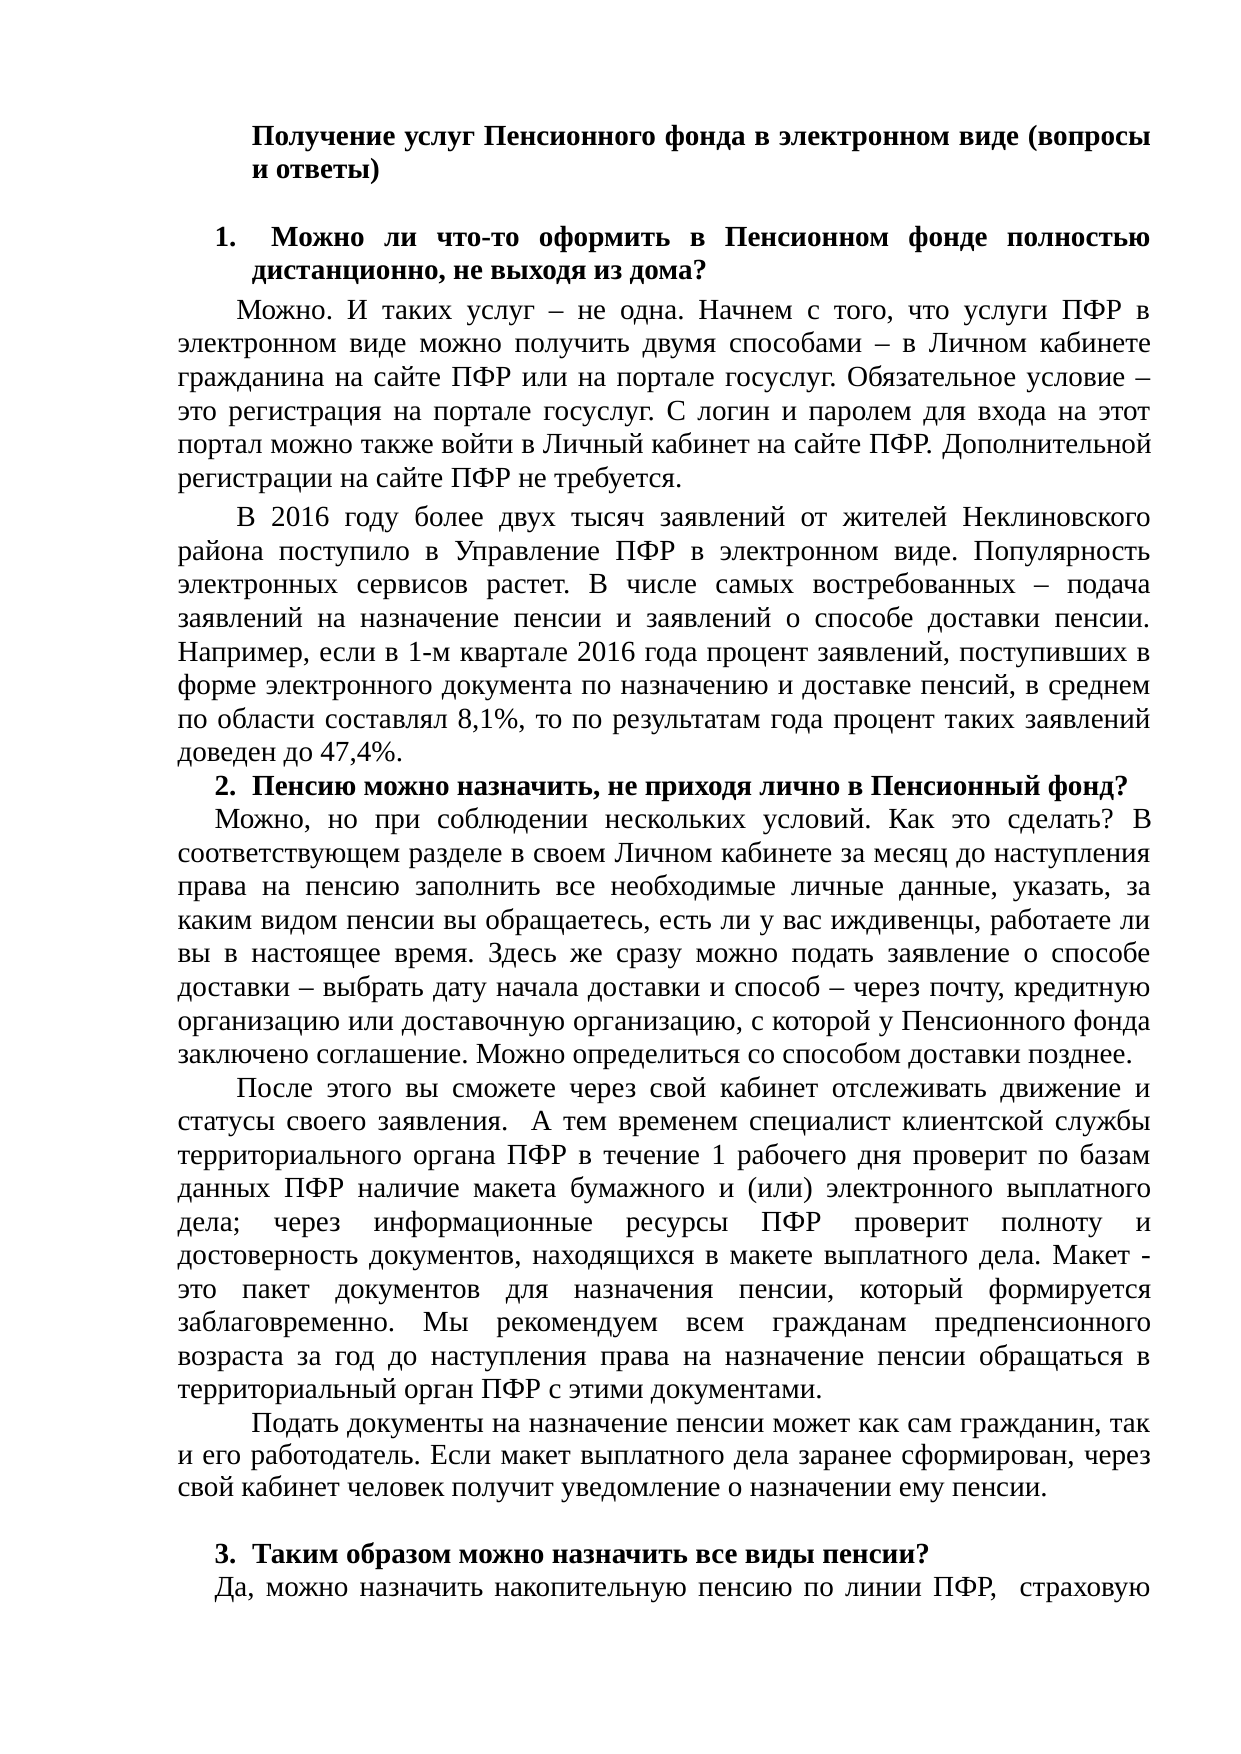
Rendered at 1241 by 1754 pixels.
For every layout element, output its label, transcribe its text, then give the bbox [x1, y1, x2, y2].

text Да, можно назначить накопительную пенсию по линии ПФР, страховую [177, 1569, 1152, 1603]
text Можно, но при соблюдении нескольких условий. Как это сделать? В соответствующем разделе в своем Личном кабинете за месяц до наступления права на пенсию заполнить все необходимые личные данные, указать, за каким видом пенсии вы обращаетесь, есть ли у вас иждивенцы, работаете ли вы в настоящее время. Здесь же сразу можно подать заявление о способе доставки – выбрать дату начала доставки и способ – через почту, кредитную организацию или доставочную организацию, с которой у Пенсионного фонда заключено соглашение. Можно определиться со способом доставки позднее. [177, 801, 1152, 1070]
list Пенсию можно назначить, не приходя лично в Пенсионный фонд? [214, 768, 1152, 801]
list Можно ли что-то оформить в Пенсионном фонде полностью дистанционно, не выходя из дома? [214, 219, 1152, 286]
list Таким образом можно назначить все виды пенсии? [214, 1536, 1152, 1569]
text Подать документы на назначение пенсии может как сам гражданин, так и его работодатель. Если макет выплатного дела заранее сформирован, через свой кабинет человек получит уведомление о назначении ему пенсии. [177, 1405, 1152, 1502]
list Получение услуг Пенсионного фонда в электронном виде (вопросы и ответы) [214, 118, 1152, 185]
text Можно. И таких услуг – не одна. Начнем с того, что услуги ПФР в электронном виде можно получить двумя способами – в Личном кабинете гражданина на сайте ПФР или на портале госуслуг. Обязательное условие – это регистрация на портале госуслуг. С логин и паролем для входа на этот портал можно также войти в Личный кабинет на сайте ПФР. Дополнительной регистрации на сайте ПФР не требуется. [177, 292, 1152, 493]
text После этого вы сможете через свой кабинет отслеживать движение и статусы своего заявления. А тем временем специалист клиентской службы территориального органа ПФР в течение 1 рабочего дня проверит по базам данных ПФР наличие макета бумажного и (или) электронного выплатного дела; через информационные ресурсы ПФР проверит полноту и достоверность документов, находящихся в макете выплатного дела. Макет - это пакет документов для назначения пенсии, который формируется заблаговременно. Мы рекомендуем всем гражданам предпенсионного возраста за год до наступления права на назначение пенсии обращаться в территориальный орган ПФР с этими документами. [177, 1070, 1152, 1405]
text В 2016 году более двух тысяч заявлений от жителей Неклиновского района поступило в Управление ПФР в электронном виде. Популярность электронных сервисов растет. В числе самых востребованных – подача заявлений на назначение пенсии и заявлений о способе доставки пенсии. Например, если в 1-м квартале 2016 года процент заявлений, поступивших в форме электронного документа по назначению и доставке пенсий, в среднем по области составлял 8,1%, то по результатам года процент таких заявлений доведен до 47,4%. [177, 499, 1152, 768]
